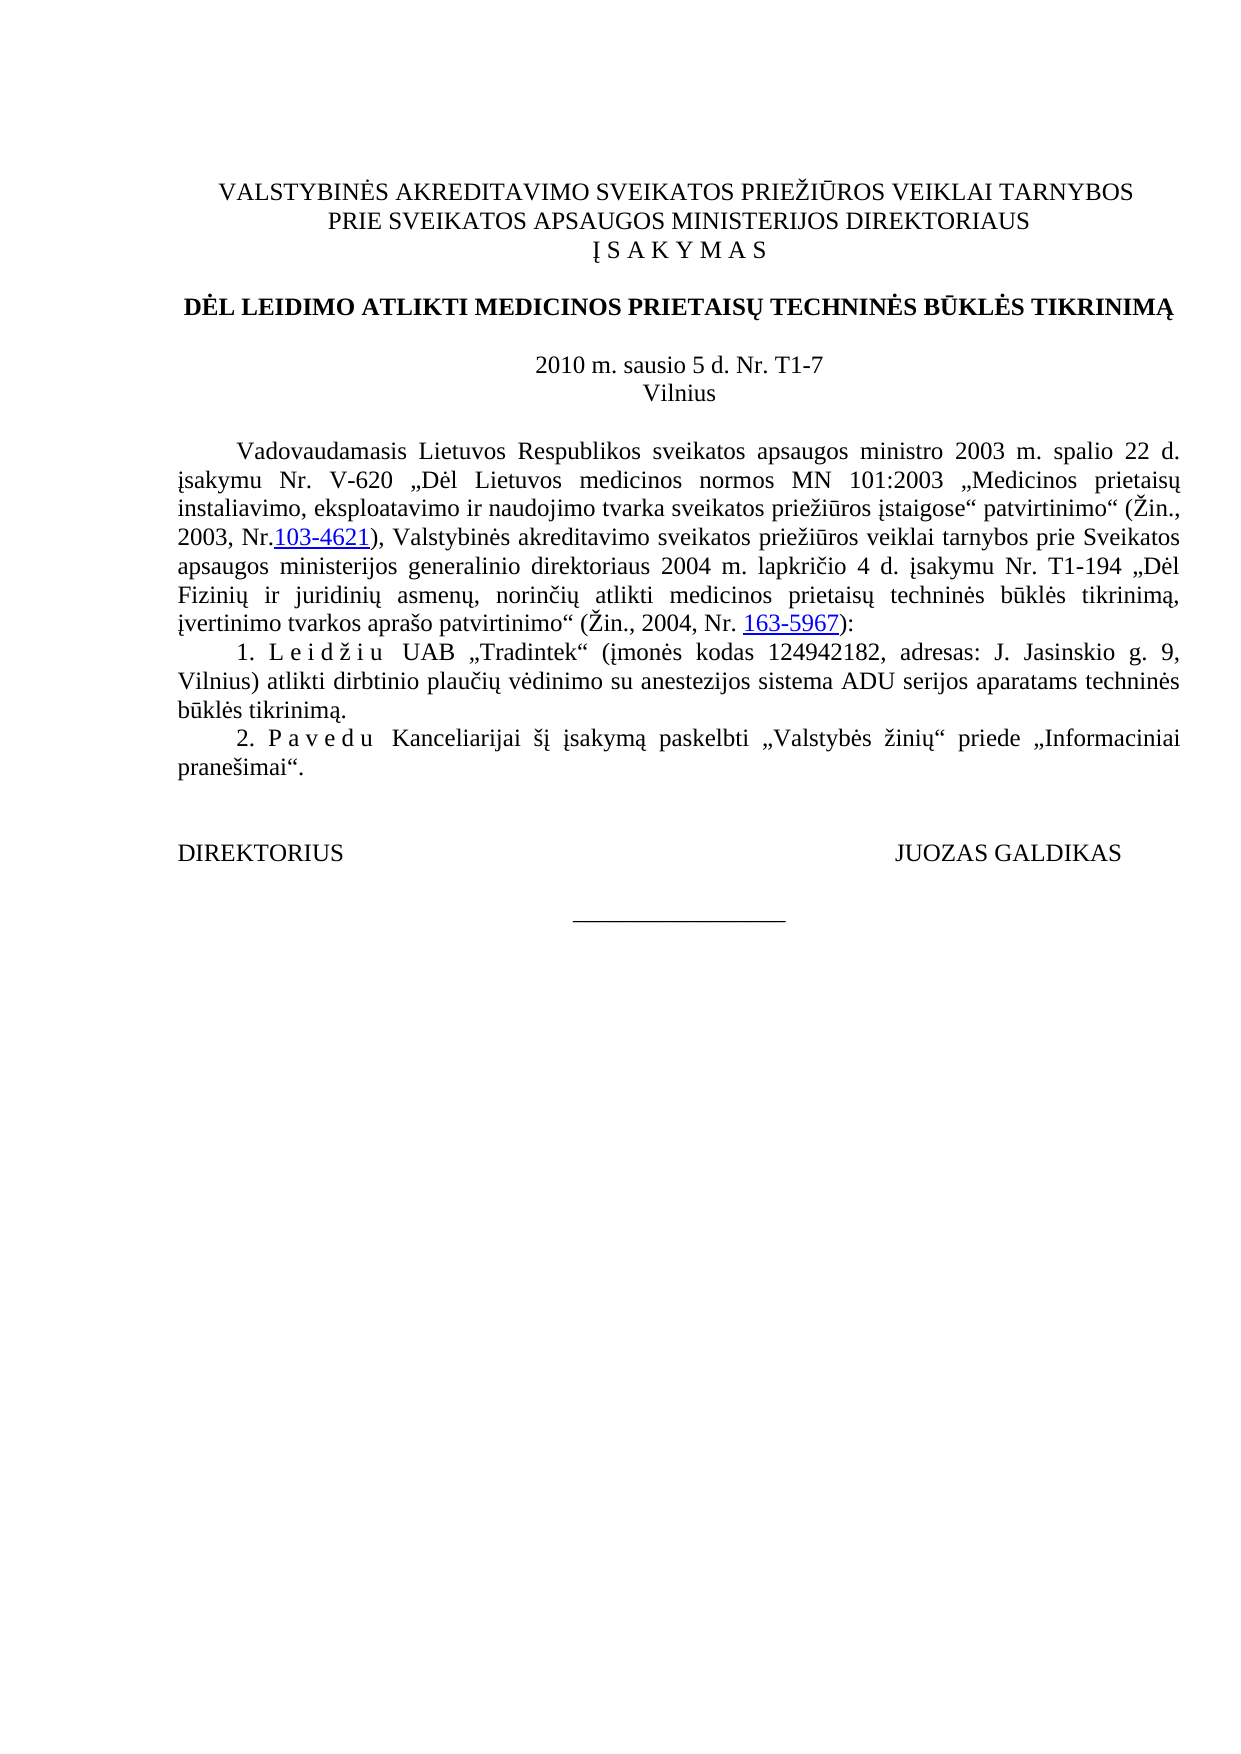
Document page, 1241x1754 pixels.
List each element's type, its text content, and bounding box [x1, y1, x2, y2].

text Direktorius Juozas Galdikas [177, 838, 1181, 867]
text DĖL LEIDIMO ATLIKTI MEDICINOS PRIETAISŲ TECHNINĖS BŪKLĖS TIKRINIMĄ [177, 292, 1181, 321]
text Vadovaudamasis Lietuvos Respublikos sveikatos apsaugos ministro 2003 m. spalio 22 d. įsakymu Nr. V-620 „Dėl Lietuvos medicinos normos MN 101:2003 „Medicinos prietaisų instaliavimo, eksploatavimo ir naudojimo tvarka sveikatos priežiūros įstaigose“ patvirtinimo“ (Žin., 2003, Nr.103-4621), Valstybinės akreditavimo sveikatos priežiūros veiklai tarnybos prie Sveikatos apsaugos ministerijos generalinio direktoriaus 2004 m. lapkričio 4 d. įsakymu Nr. T1-194 „Dėl Fizinių ir juridinių asmenų, norinčių atlikti medicinos prietaisų techninės būklės tikrinimą, įvertinimo tvarkos aprašo patvirtinimo“ (Žin., 2004, Nr. 163-5967): [177, 436, 1181, 637]
text Vilnius [177, 378, 1181, 407]
text ĮSAKYMAS [177, 235, 1181, 263]
text 2. Pavedu Kanceliarijai šį įsakymą paskelbti „Valstybės žinių“ priede „Informaciniai pranešimai“. [177, 723, 1181, 781]
text PRIE SVEIKATOS APSAUGOS MINISTERIJOS DIREKTORIAUS [177, 206, 1181, 235]
text _________________ [177, 896, 1181, 925]
text VALSTYBINĖS AKREDITAVIMO SVEIKATOS PRIEŽIŪROS VEIKLAI TARNYBOS [177, 177, 1181, 206]
text 2010 m. sausio 5 d. Nr. T1-7 [177, 350, 1181, 378]
text 1. Leidžiu UAB „Tradintek“ (įmonės kodas 124942182, adresas: J. Jasinskio g. 9, Vilnius) atlikti dirbtinio plaučių vėdinimo su anestezijos sistema ADU serijos aparatams techninės būklės tikrinimą. [177, 637, 1181, 723]
